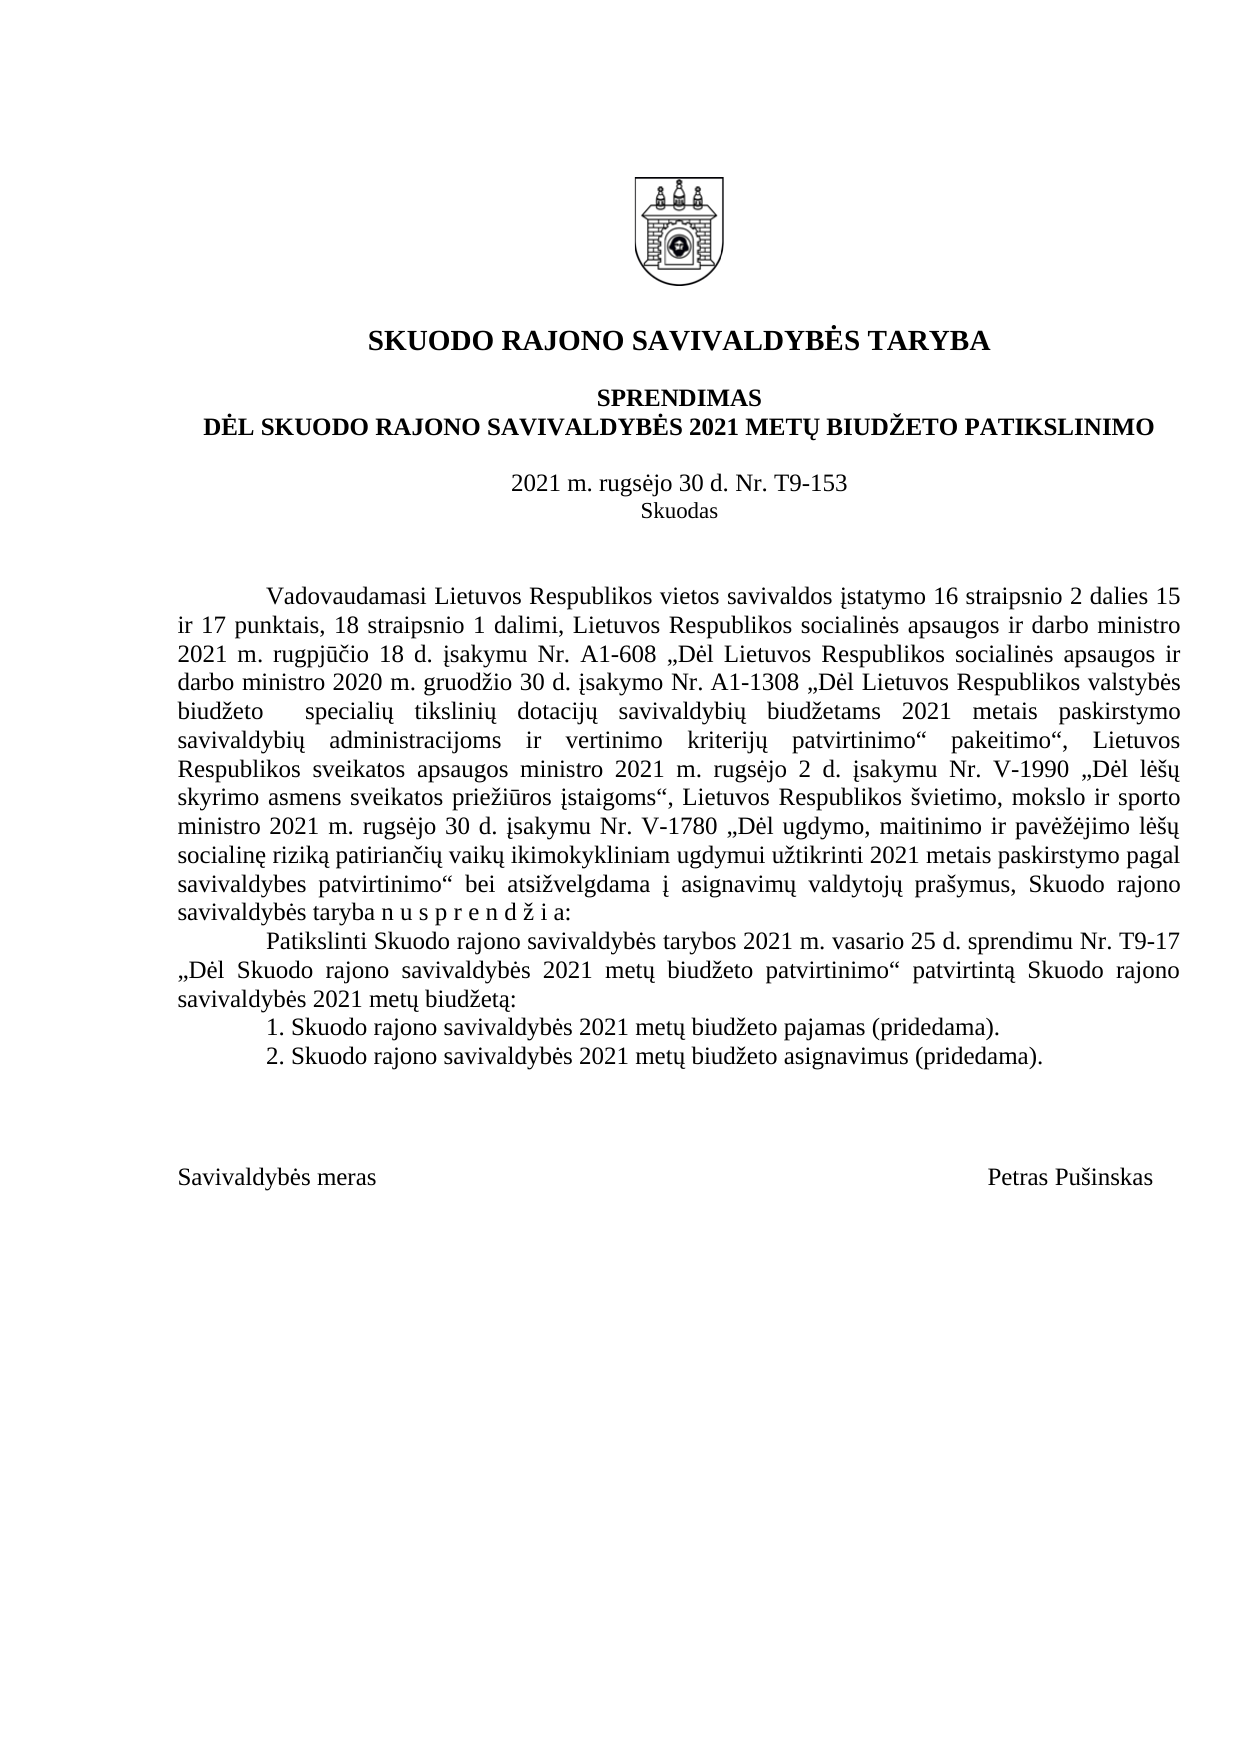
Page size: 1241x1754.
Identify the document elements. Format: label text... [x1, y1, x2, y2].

text Skuodas [177, 497, 1181, 524]
text SPRENDIMAS [177, 383, 1181, 412]
text Vadovaudamasi Lietuvos Respublikos vietos savivaldos įstatymo 16 straipsnio 2 dalies 15 ir 17 punktais, 18 straipsnio 1 dalimi, Lietuvos Respublikos socialinės apsaugos ir darbo ministro 2021 m. rugpjūčio 18 d. įsakymu Nr. A1-608 „Dėl Lietuvos Respublikos socialinės apsaugos ir darbo ministro 2020 m. gruodžio 30 d. įsakymo Nr. A1-1308 „Dėl Lietuvos Respublikos valstybės biudžeto specialių tikslinių dotacijų savivaldybių biudžetams 2021 metais paskirstymo savivaldybių administracijoms ir vertinimo kriterijų patvirtinimo“ pakeitimo“, Lietuvos Respublikos sveikatos apsaugos ministro 2021 m. rugsėjo 2 d. įsakymu Nr. V-1990 „Dėl lėšų skyrimo asmens sveikatos priežiūros įstaigoms“, Lietuvos Respublikos švietimo, mokslo ir sporto ministro 2021 m. rugsėjo 30 d. įsakymu Nr. V-1780 „Dėl ugdymo, maitinimo ir pavėžėjimo lėšų socialinę riziką patiriančių vaikų ikimokykliniam ugdymui užtikrinti 2021 metais paskirstymo pagal savivaldybes patvirtinimo“ bei atsižvelgdama į asignavimų valdytojų prašymus, Skuodo rajono savivaldybės taryba n u s p r e n d ž i a: [177, 581, 1181, 926]
text Patikslinti Skuodo rajono savivaldybės tarybos 2021 m. vasario 25 d. sprendimu Nr. T9-17 „Dėl Skuodo rajono savivaldybės 2021 metų biudžeto patvirtinimo“ patvirtintą Skuodo rajono savivaldybės 2021 metų biudžetą: [177, 926, 1181, 1012]
text Savivaldybės meras Petras Pušinskas [177, 1162, 1192, 1191]
text 2. Skuodo rajono savivaldybės 2021 metų biudžeto asignavimus (pridedama). [177, 1041, 1181, 1070]
text SKUODO RAJONO SAVIVALDYBĖS TARYBA [177, 323, 1181, 357]
text DĖL SKUODO RAJONO SAVIVALDYBĖS 2021 METŲ BIUDŽETO PATIKSLINIMO [177, 412, 1181, 440]
text 1. Skuodo rajono savivaldybės 2021 metų biudžeto pajamas (pridedama). [177, 1012, 1181, 1041]
text 2021 m. rugsėjo 30 d. Nr. T9-153 [177, 468, 1181, 497]
